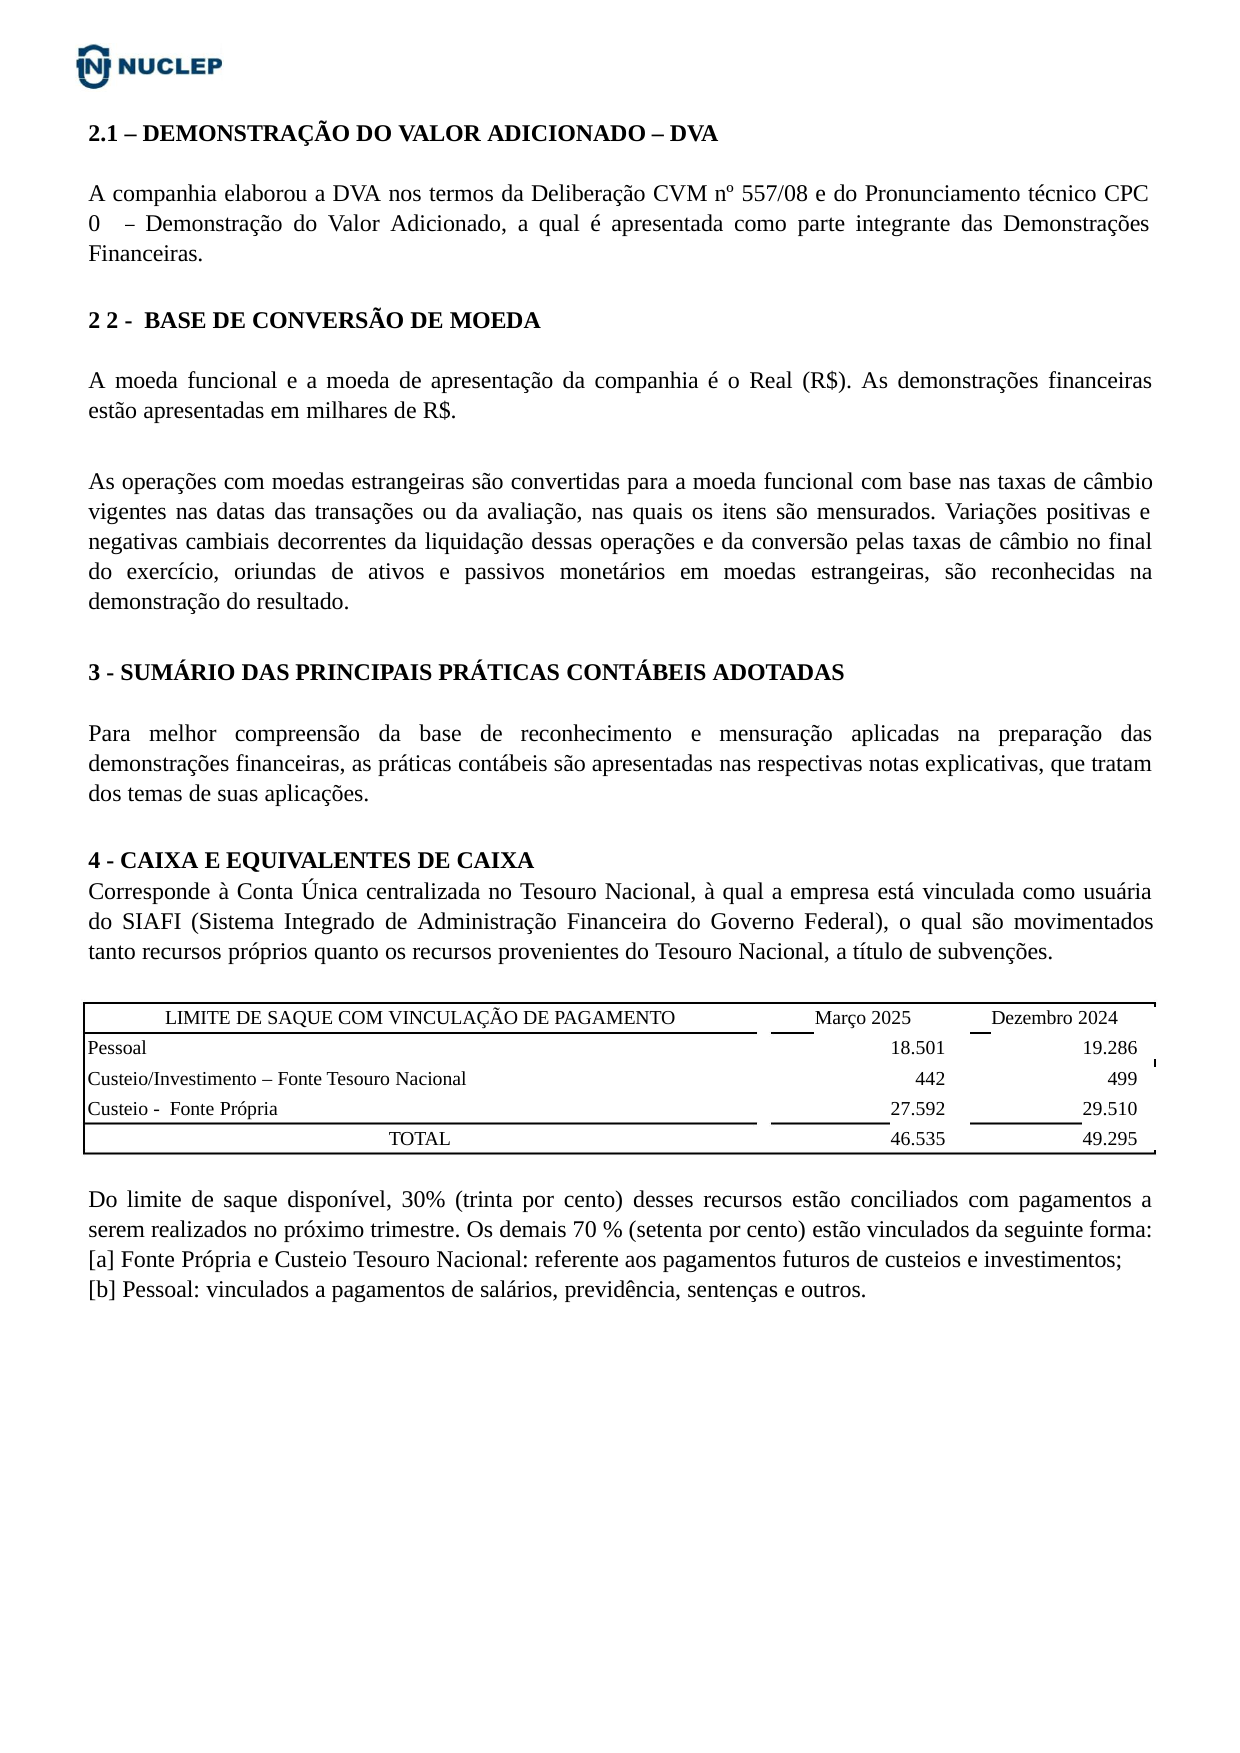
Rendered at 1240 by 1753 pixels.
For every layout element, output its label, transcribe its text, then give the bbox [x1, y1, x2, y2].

text A moeda funcional e a moeda de apresentação da companhia é o Real (R$). As demonstrações financeiras [88, 367, 1176, 394]
text do SIAFI (Sistema Integrado de Administração Financeira do Governo Federal), o qual são movimentados [88, 908, 1176, 934]
text Pessoal [87, 1037, 172, 1059]
text .1 – DEMONSTRAÇÃO DO VALOR ADICIONADO – DVA [100, 120, 749, 146]
text negativas cambiais decorrentes da liquidação dessas operações e da conversão pelas taxas de câmbio no final [88, 528, 1176, 554]
text demonstração do resultado. [88, 588, 1176, 614]
text 27.592 [890, 1098, 970, 1119]
text b] Pessoal: vinculados a pagamentos de salários, previdência, sentenças e outros. [96, 1276, 1145, 1303]
text 29.510 [1082, 1098, 1162, 1119]
text 3 [88, 659, 106, 686]
text - CAIXA E EQUIVALENTES DE CAIXA [106, 848, 562, 874]
text 49.295 [1082, 1128, 1162, 1150]
text a] Fonte Própria e Custeio Tesouro Nacional: referente aos pagamentos futuros de custeios e investimentos; [96, 1246, 1145, 1273]
text tanto recursos próprios quanto os recursos provenientes do Tesouro Nacional, a título de subvenções. [88, 938, 1176, 964]
text As operações com moedas estrangeiras são convertidas para a moeda funcional com base nas taxas de câmbio [88, 468, 1176, 494]
text Financeiras. [88, 240, 1176, 267]
text TOTAL [388, 1128, 478, 1150]
text 499 [1107, 1067, 1162, 1089]
text Março 2025 [814, 1007, 970, 1029]
text dos temas de suas aplicações. [88, 780, 1176, 806]
text Dezembro 2024 [991, 1007, 1162, 1029]
text Custeio/Investimento – Fonte Tesouro Nacional [87, 1067, 493, 1089]
text 46.535 [890, 1128, 970, 1150]
text vigentes nas datas das transações ou da avaliação, nas quais os itens são mensurados. Variações positivas e [88, 498, 1176, 524]
text Corresponde à Conta Única centralizada no Tesouro Nacional, à qual a empresa está vinculada como usuária [88, 878, 1176, 904]
text 442 [915, 1067, 970, 1089]
text 9 – Demonstração do Valor Adicionado, a qual é apresentada como parte integrante das Demonstrações [125, 210, 1176, 237]
text Para melhor compreensão da base de reconhecimento e mensuração aplicadas na preparação das [88, 720, 1176, 746]
text .2 - BASE DE CONVERSÃO DE MOEDA [106, 307, 564, 333]
text 19.286 [1082, 1037, 1162, 1059]
text - SUMÁRIO DAS PRINCIPAIS PRÁTICAS CONTÁBEIS ADOTADAS [106, 659, 872, 686]
text demonstrações financeiras, as práticas contábeis são apresentadas nas respectivas notas explicativas, que tratam [88, 750, 1176, 776]
text [ [88, 1276, 96, 1303]
text estão apresentadas em milhares de R$. [88, 397, 1176, 424]
text 18.501 [890, 1037, 970, 1059]
text Custeio - Fonte Própria [87, 1098, 493, 1119]
text 2 [88, 120, 100, 146]
text A companhia elaborou a DVA nos termos da Deliberação CVM nº 557/08 e do Pronunciamento técnico CPC [88, 180, 1176, 207]
text 4 [88, 848, 106, 874]
text 0 [88, 210, 125, 237]
text do exercício, oriundas de ativos e passivos monetários em moedas estrangeiras, são reconhecidas na [88, 558, 1176, 584]
text Do limite de saque disponível, 30% (trinta por cento) desses recursos estão conciliados com pagamentos a [88, 1186, 1176, 1213]
text LIMITE DE SAQUE COM VINCULAÇÃO DE PAGAMENTO [165, 1007, 702, 1029]
text [ [88, 1246, 96, 1273]
text serem realizados no próximo trimestre. Os demais 70 % (setenta por cento) estão vinculados da seguinte forma: [88, 1216, 1176, 1243]
text 2 [88, 307, 106, 333]
